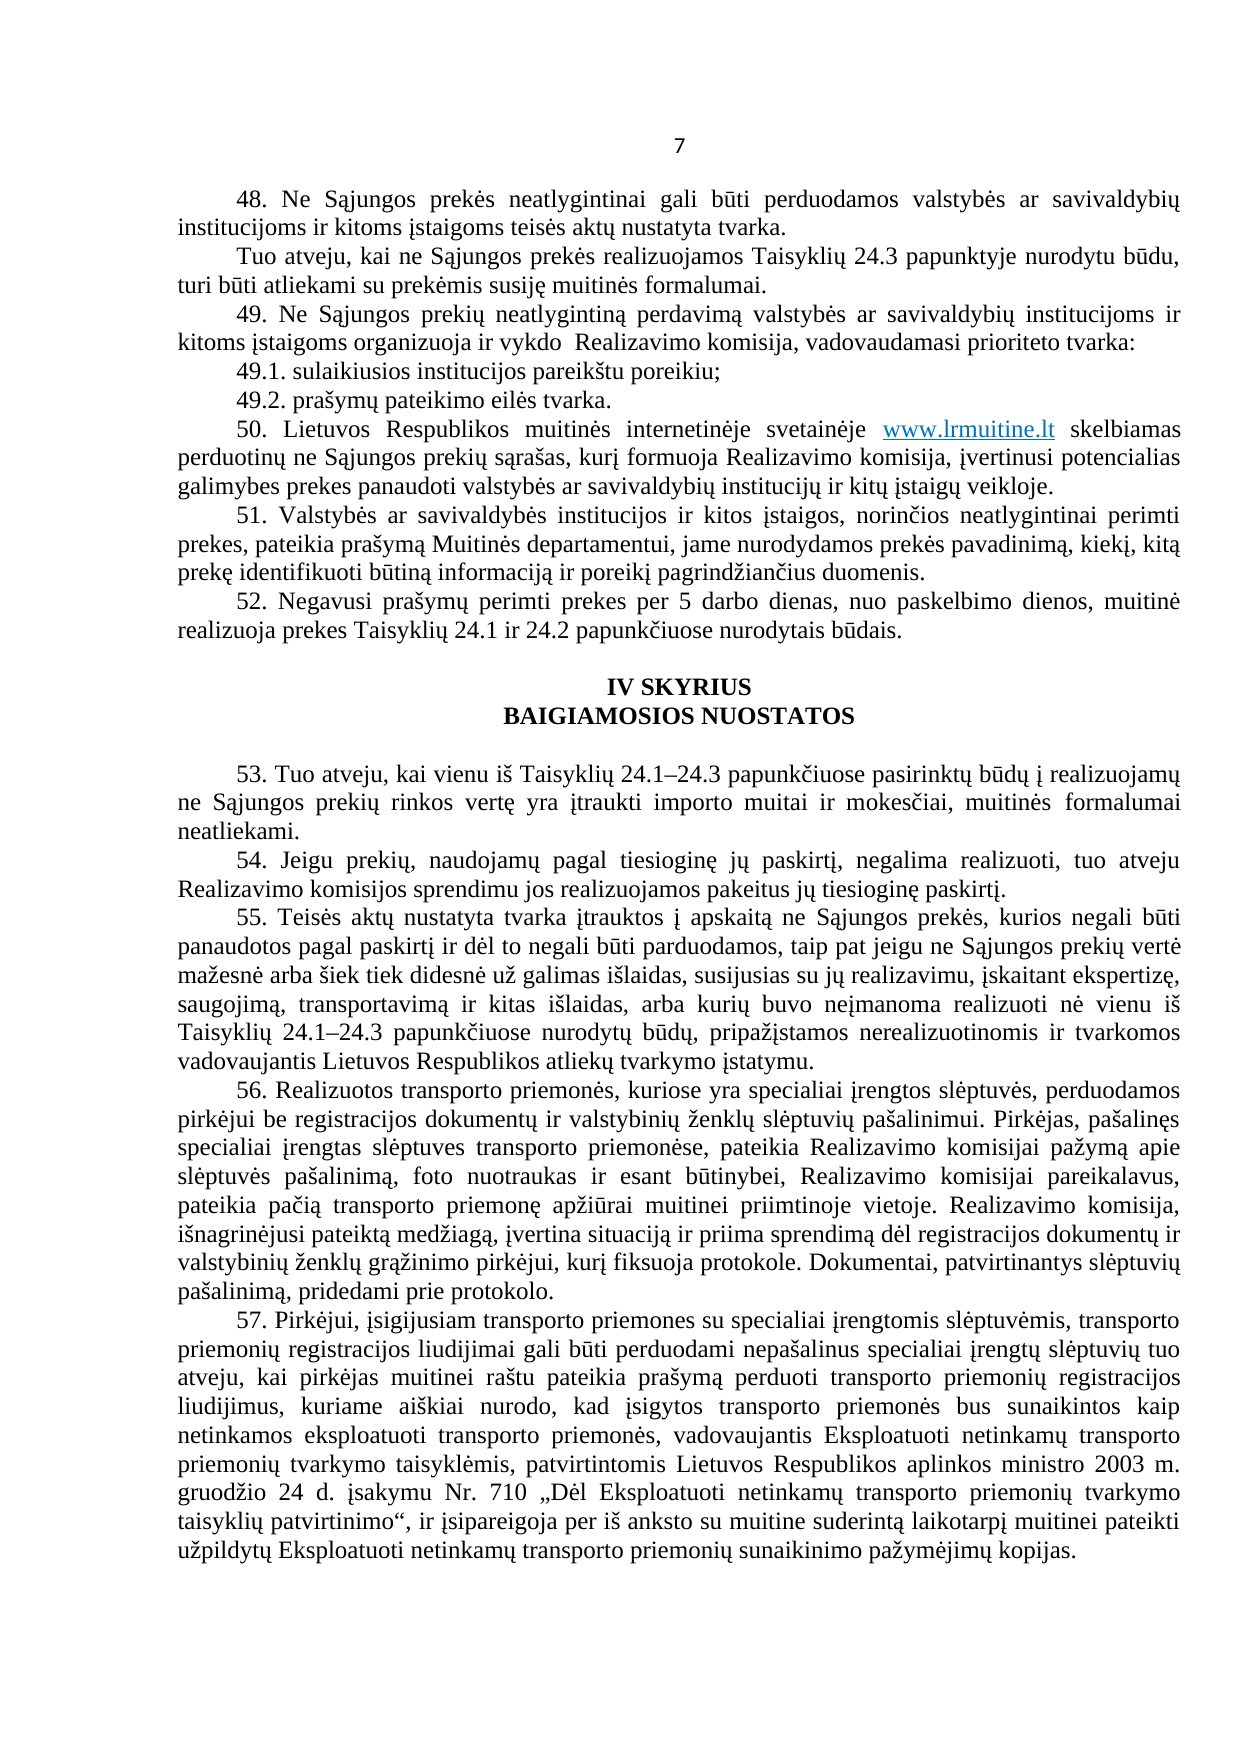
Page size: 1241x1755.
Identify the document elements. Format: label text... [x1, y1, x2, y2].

text 49.1. sulaikiusios institucijos pareikštu poreikiu; [177, 356, 1181, 385]
text 55. Teisės aktų nustatyta tvarka įtrauktos į apskaitą ne Sąjungos prekės, kurios negali būti panaudotos pagal paskirtį ir dėl to negali būti parduodamos, taip pat jeigu ne Sąjungos prekių vertė mažesnė arba šiek tiek didesnė už galimas išlaidas, susijusias su jų realizavimu, įskaitant ekspertizę, saugojimą, transportavimą ir kitas išlaidas, arba kurių buvo neįmanoma realizuoti nė vienu iš Taisyklių 24.1–24.3 papunkčiuose nurodytų būdų, pripažįstamos nerealizuotinomis ir tvarkomos vadovaujantis Lietuvos Respublikos atliekų tvarkymo įstatymu. [177, 902, 1181, 1075]
text 48. Ne Sąjungos prekės neatlygintinai gali būti perduodamos valstybės ar savivaldybių institucijoms ir kitoms įstaigoms teisės aktų nustatyta tvarka. [177, 184, 1181, 241]
text Tuo atveju, kai ne Sąjungos prekės realizuojamos Taisyklių 24.3 papunktyje nurodytu būdu, turi būti atliekami su prekėmis susiję muitinės formalumai. [177, 241, 1181, 299]
text 51. Valstybės ar savivaldybės institucijos ir kitos įstaigos, norinčios neatlygintinai perimti prekes, pateikia prašymą Muitinės departamentui, jame nurodydamos prekės pavadinimą, kiekį, kitą prekę identifikuoti būtiną informaciją ir poreikį pagrindžiančius duomenis. [177, 500, 1181, 586]
text IV SKYRIUS [177, 672, 1181, 701]
text 53. Tuo atveju, kai vienu iš Taisyklių 24.1–24.3 papunkčiuose pasirinktų būdų į realizuojamų ne Sąjungos prekių rinkos vertę yra įtraukti importo muitai ir mokesčiai, muitinės formalumai neatliekami. [177, 759, 1181, 845]
text 50. Lietuvos Respublikos muitinės internetinėje svetainėje www.lrmuitine.lt skelbiamas perduotinų ne Sąjungos prekių sąrašas, kurį formuoja Realizavimo komisija, įvertinusi potencialias galimybes prekes panaudoti valstybės ar savivaldybių institucijų ir kitų įstaigų veikloje. [177, 414, 1181, 500]
text 52. Negavusi prašymų perimti prekes per 5 darbo dienas, nuo paskelbimo dienos, muitinė realizuoja prekes Taisyklių 24.1 ir 24.2 papunkčiuose nurodytais būdais. [177, 586, 1181, 644]
text 57. Pirkėjui, įsigijusiam transporto priemones su specialiai įrengtomis slėptuvėmis, transporto priemonių registracijos liudijimai gali būti perduodami nepašalinus specialiai įrengtų slėptuvių tuo atveju, kai pirkėjas muitinei raštu pateikia prašymą perduoti transporto priemonių registracijos liudijimus, kuriame aiškiai nurodo, kad įsigytos transporto priemonės bus sunaikintos kaip netinkamos eksploatuoti transporto priemonės, vadovaujantis Eksploatuoti netinkamų transporto priemonių tvarkymo taisyklėmis, patvirtintomis Lietuvos Respublikos aplinkos ministro 2003 m. gruodžio 24 d. įsakymu Nr. 710 „Dėl Eksploatuoti netinkamų transporto priemonių tvarkymo taisyklių patvirtinimo“, ir įsipareigoja per iš anksto su muitine suderintą laikotarpį muitinei pateikti užpildytų Eksploatuoti netinkamų transporto priemonių sunaikinimo pažymėjimų kopijas. [177, 1305, 1181, 1564]
text 54. Jeigu prekių, naudojamų pagal tiesioginę jų paskirtį, negalima realizuoti, tuo atveju Realizavimo komisijos sprendimu jos realizuojamos pakeitus jų tiesioginę paskirtį. [177, 845, 1181, 902]
text 56. Realizuotos transporto priemonės, kuriose yra specialiai įrengtos slėptuvės, perduodamos pirkėjui be registracijos dokumentų ir valstybinių ženklų slėptuvių pašalinimui. Pirkėjas, pašalinęs specialiai įrengtas slėptuves transporto priemonėse, pateikia Realizavimo komisijai pažymą apie slėptuvės pašalinimą, foto nuotraukas ir esant būtinybei, Realizavimo komisijai pareikalavus, pateikia pačią transporto priemonę apžiūrai muitinei priimtinoje vietoje. Realizavimo komisija, išnagrinėjusi pateiktą medžiagą, įvertina situaciją ir priima sprendimą dėl registracijos dokumentų ir valstybinių ženklų grąžinimo pirkėjui, kurį fiksuoja protokole. Dokumentai, patvirtinantys slėptuvių pašalinimą, pridedami prie protokolo. [177, 1075, 1181, 1305]
text 49. Ne Sąjungos prekių neatlygintiną perdavimą valstybės ar savivaldybių institucijoms ir kitoms įstaigoms organizuoja ir vykdo Realizavimo komisija, vadovaudamasi prioriteto tvarka: [177, 299, 1181, 356]
text 49.2. prašymų pateikimo eilės tvarka. [177, 385, 1181, 414]
text BAIGIAMOSIOS NUOSTATOS [177, 701, 1181, 730]
